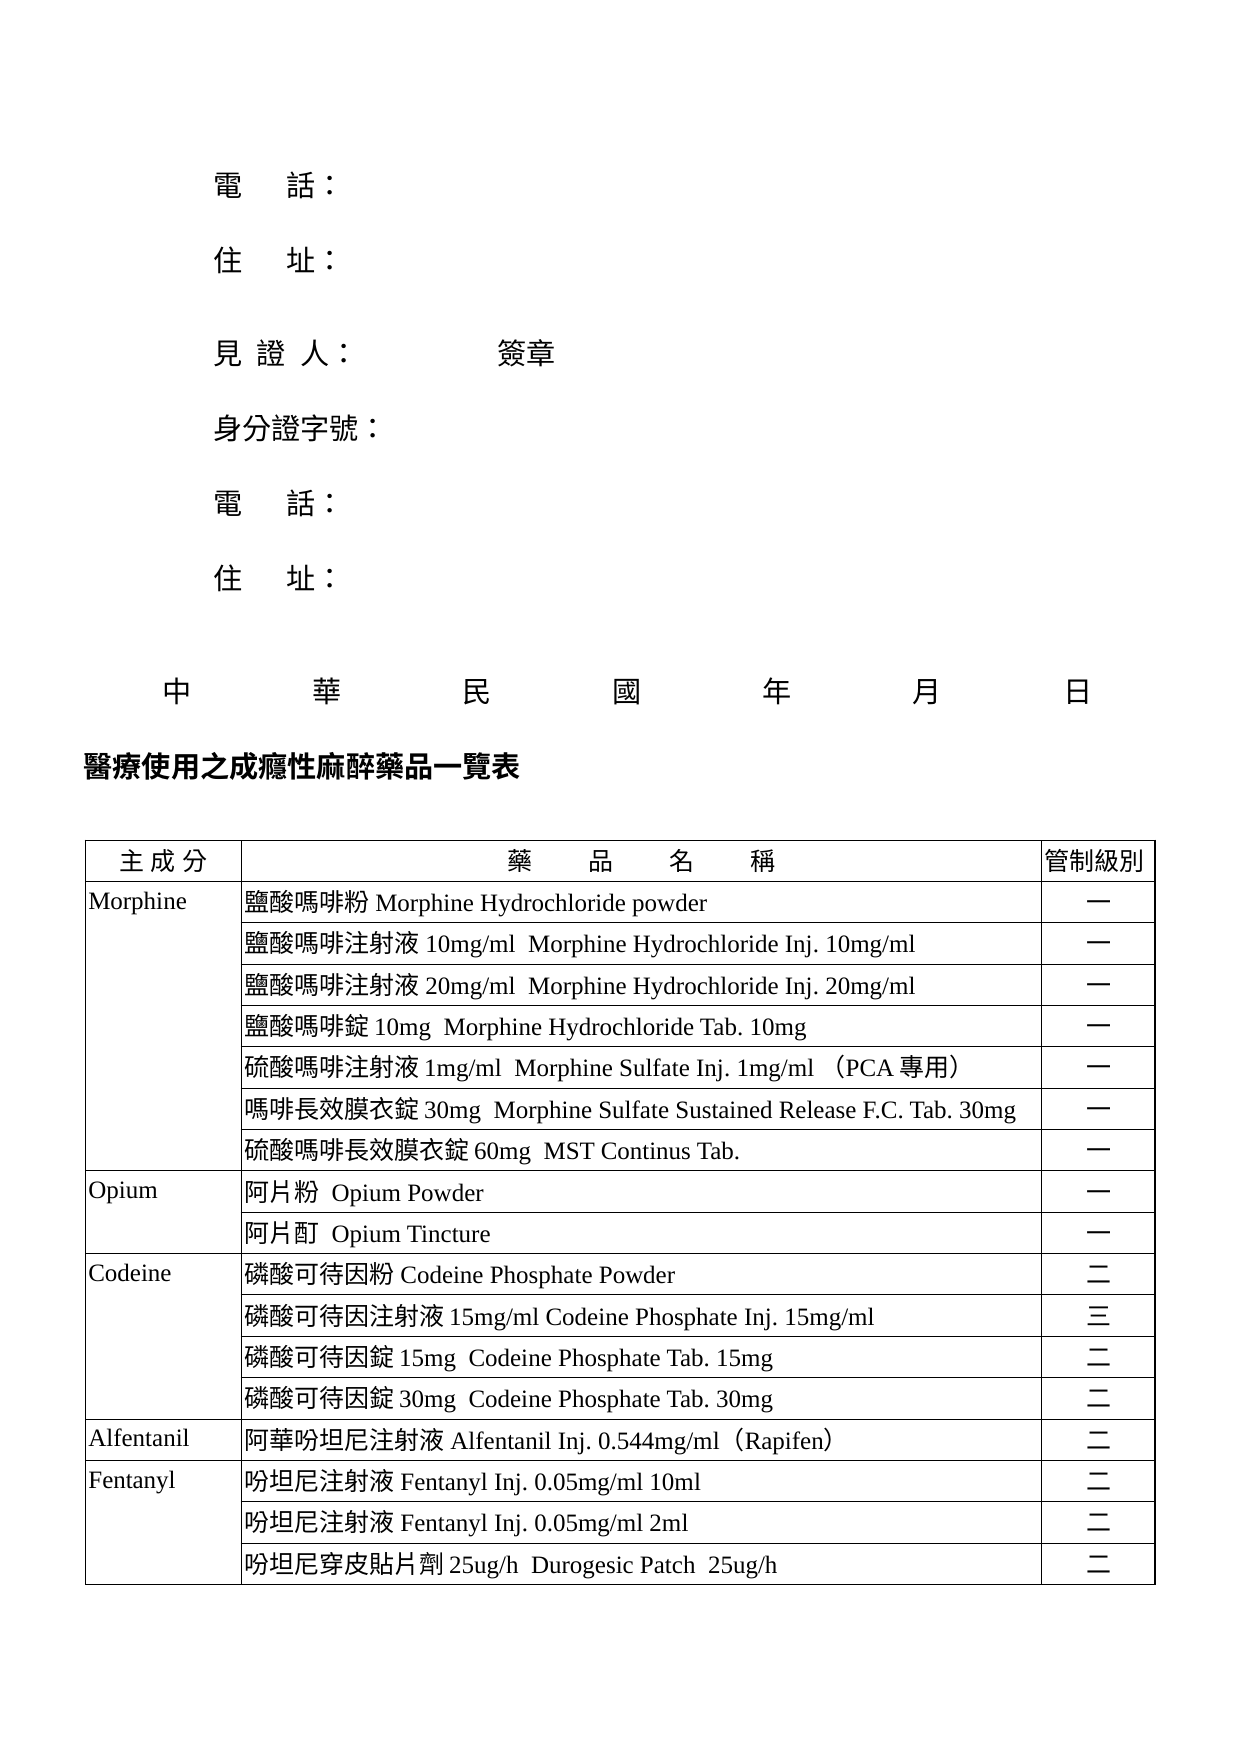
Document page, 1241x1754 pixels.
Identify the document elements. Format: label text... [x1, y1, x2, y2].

table_cell 磷酸可待因錠15mg Codeine Phosphate Tab. 15mg [242, 1337, 1041, 1377]
table_cell 一 [1042, 1006, 1154, 1046]
table_cell 一 [1042, 1089, 1154, 1129]
table_cell 阿片酊 Opium Tincture [242, 1213, 1041, 1253]
table_cell 吩坦尼穿皮貼片劑25ug/h Durogesic Patch 25ug/h [242, 1544, 1041, 1584]
text 身分證字號： [162, 389, 1092, 464]
table_cell 二 [1042, 1254, 1154, 1294]
table_cell 吩坦尼注射液 Fentanyl Inj. 0.05mg/ml 2ml [242, 1502, 1041, 1542]
table_cell 鹽酸嗎啡注射液 10mg/ml Morphine Hydrochloride Inj. 10mg/ml [242, 923, 1041, 963]
table_cell 一 [1042, 1047, 1154, 1088]
table_cell 三 [1042, 1295, 1154, 1336]
table_cell 一 [1042, 1130, 1154, 1170]
table_cell 二 [1042, 1420, 1154, 1460]
table_cell 鹽酸嗎啡粉 Morphine Hydrochloride powder [242, 882, 1041, 922]
table_cell 鹽酸嗎啡注射液 20mg/ml Morphine Hydrochloride Inj. 20mg/ml [242, 965, 1041, 1005]
text 電 話： [162, 464, 1092, 539]
table_cell 阿片粉 Opium Powder [242, 1171, 1041, 1212]
table_cell 一 [1042, 965, 1154, 1005]
text 住 址： [162, 221, 1092, 296]
text 見 證 人： 簽章 [162, 314, 1092, 389]
table_cell 硫酸嗎啡注射液1mg/ml Morphine Sulfate Inj. 1mg/ml （PCA專用） [242, 1047, 1041, 1088]
text 醫療使用之成癮性麻醉藥品一覽表 [83, 727, 1092, 802]
table_cell 一 [1042, 923, 1154, 963]
text 中華民國年月日 [162, 652, 1092, 727]
table_cell Opium [86, 1171, 241, 1253]
text 電 話： [162, 146, 1092, 221]
table_cell 阿華吩坦尼注射液 Alfentanil Inj. 0.544mg/ml（Rapifen） [242, 1420, 1041, 1460]
text 住 址： [162, 539, 1092, 614]
table_cell Morphine [86, 882, 241, 1170]
table_cell 二 [1042, 1461, 1154, 1501]
table_cell 磷酸可待因注射液15mg/ml Codeine Phosphate Inj. 15mg/ml [242, 1295, 1041, 1336]
table_cell 嗎啡長效膜衣錠30mg Morphine Sulfate Sustained Release F.C. Tab. 30mg [242, 1089, 1041, 1129]
table_cell 二 [1042, 1502, 1154, 1542]
table_cell Codeine [86, 1254, 241, 1418]
table_header 藥 品 名 稱 [242, 841, 1041, 881]
table_cell 一 [1042, 1213, 1154, 1253]
table_header 主 成 分 [86, 841, 241, 881]
table_cell 鹽酸嗎啡錠10mg Morphine Hydrochloride Tab. 10mg [242, 1006, 1041, 1046]
table_cell 磷酸可待因錠30mg Codeine Phosphate Tab. 30mg [242, 1378, 1041, 1418]
table_cell 一 [1042, 882, 1154, 922]
table_header 管制級別 [1042, 841, 1154, 881]
table_cell 一 [1042, 1171, 1154, 1212]
table_cell 二 [1042, 1378, 1154, 1418]
table_cell Fentanyl [86, 1461, 241, 1584]
table_cell Alfentanil [86, 1420, 241, 1460]
table_cell 硫酸嗎啡長效膜衣錠60mg MST Continus Tab. [242, 1130, 1041, 1170]
table_cell 二 [1042, 1337, 1154, 1377]
table_cell 磷酸可待因粉 Codeine Phosphate Powder [242, 1254, 1041, 1294]
table_cell 吩坦尼注射液 Fentanyl Inj. 0.05mg/ml 10ml [242, 1461, 1041, 1501]
table_cell 二 [1042, 1544, 1154, 1584]
